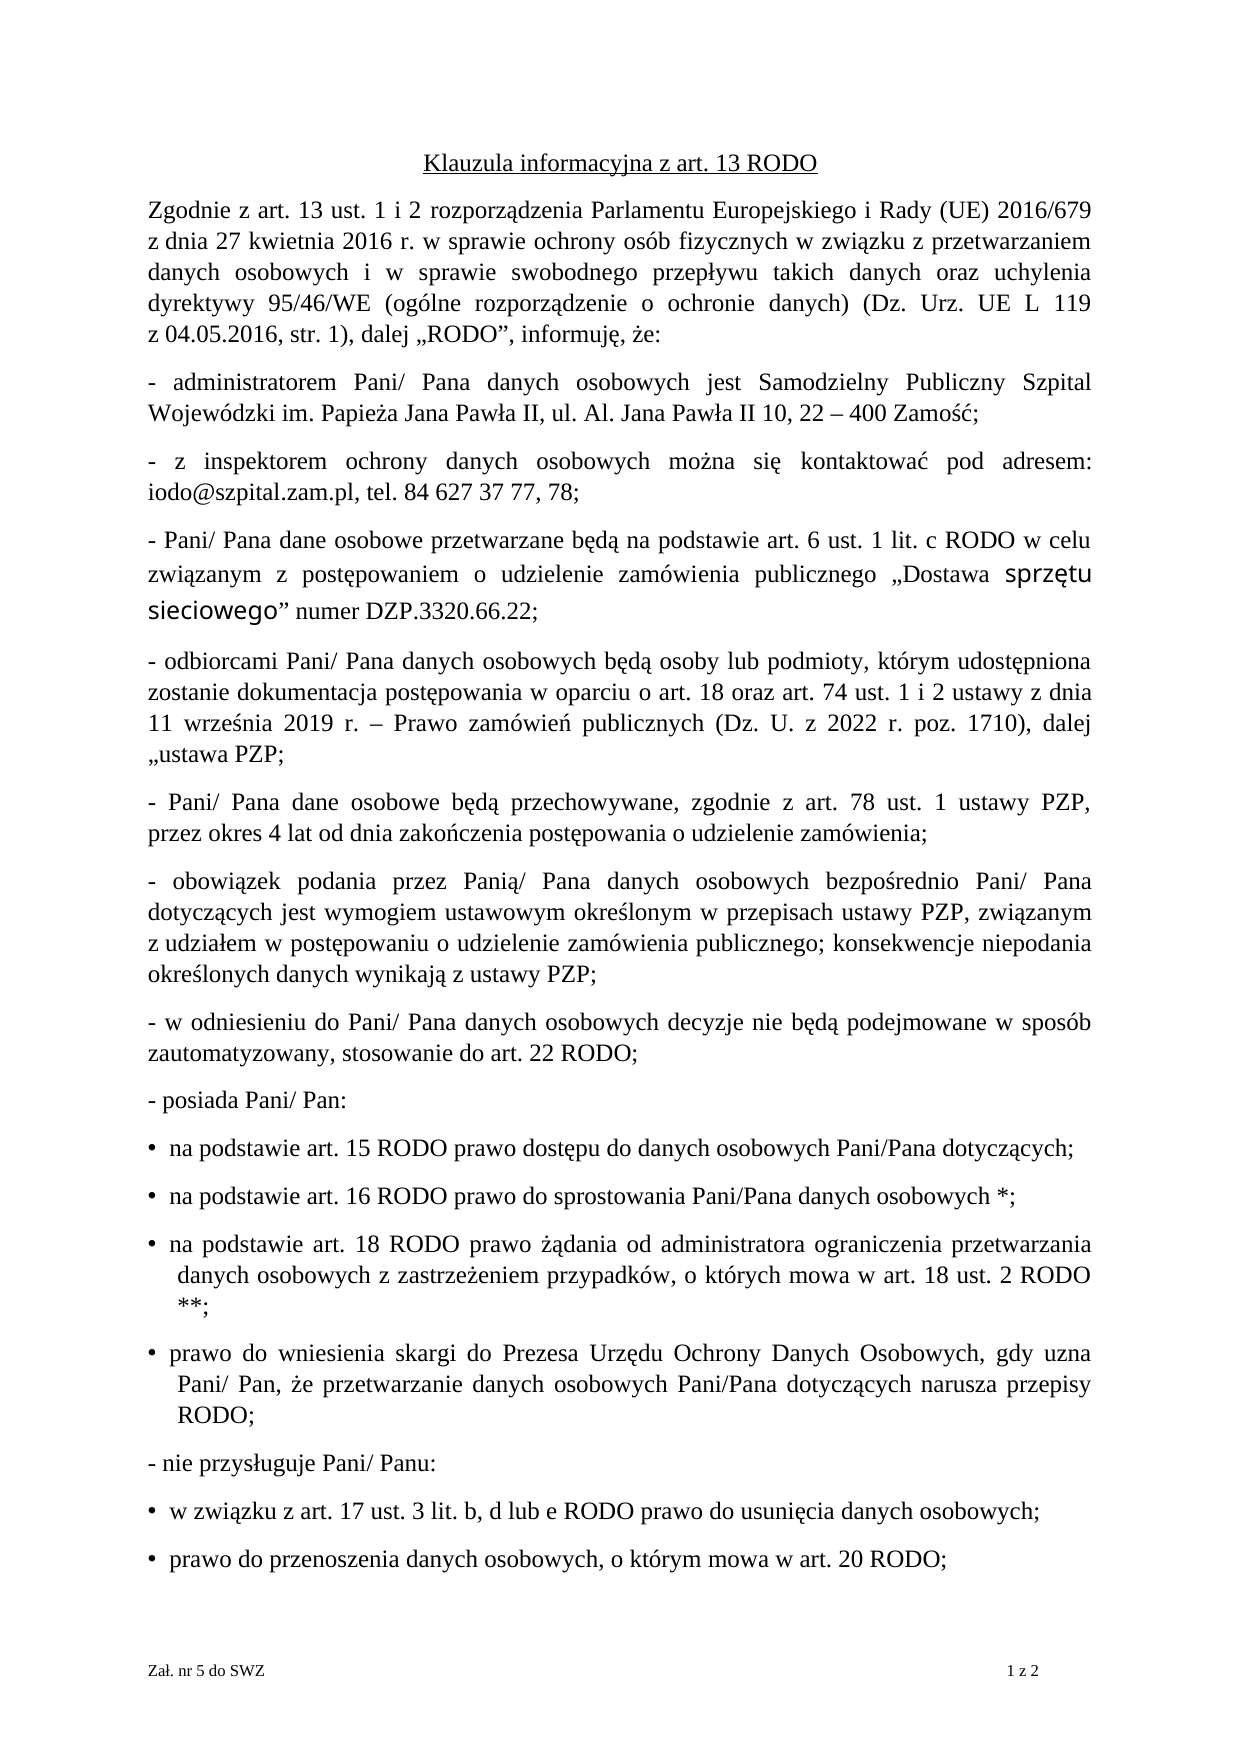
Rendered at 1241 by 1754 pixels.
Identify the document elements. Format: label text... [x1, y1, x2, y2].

text - administratorem Pani/ Pana danych osobowych jest Samodzielny Publiczny Szpital Wojewódzki im. Papieża Jana Pawła II, ul. Al. Jana Pawła II 10, 22 – 400 Zamość; [148, 367, 1093, 427]
list na podstawie art. 18 RODO prawo żądania od administratora ograniczenia przetwarzania danych osobowych z zastrzeżeniem przypadków, o których mowa w art. 18 ust. 2 RODO **; [148, 1229, 1093, 1319]
list na podstawie art. 15 RODO prawo dostępu do danych osobowych Pani/Pana dotyczących; [148, 1133, 1093, 1162]
list na podstawie art. 16 RODO prawo do sprostowania Pani/Pana danych osobowych *; [148, 1181, 1093, 1210]
text Klauzula informacyjna z art. 13 RODO [148, 148, 1093, 176]
text - obowiązek podania przez Panią/ Pana danych osobowych bezpośrednio Pani/ Pana dotyczących jest wymogiem ustawowym określonym w przepisach ustawy PZP, związanym z udziałem w postępowaniu o udzielenie zamówienia publicznego; konsekwencje niepodania określonych danych wynikają z ustawy PZP; [148, 866, 1093, 988]
text - nie przysługuje Pani/ Panu: [148, 1448, 1093, 1477]
list prawo do przenoszenia danych osobowych, o którym mowa w art. 20 RODO; [148, 1544, 1093, 1572]
text - posiada Pani/ Pan: [148, 1086, 1093, 1114]
text - Pani/ Pana dane osobowe będą przechowywane, zgodnie z art. 78 ust. 1 ustawy PZP, przez okres 4 lat od dnia zakończenia postępowania o udzielenie zamówienia; [148, 787, 1093, 847]
list w związku z art. 17 ust. 3 lit. b, d lub e RODO prawo do usunięcia danych osobowych; [148, 1496, 1093, 1525]
text Zgodnie z art. 13 ust. 1 i 2 rozporządzenia Parlamentu Europejskiego i Rady (UE) 2016/679 z dnia 27 kwietnia 2016 r. w sprawie ochrony osób fizycznych w związku z przetwarzaniem danych osobowych i w sprawie swobodnego przepływu takich danych oraz uchylenia dyrektywy 95/46/WE (ogólne rozporządzenie o ochronie danych) (Dz. Urz. UE L 119 z 04.05.2016, str. 1), dalej „RODO”, informuję, że: [148, 195, 1093, 348]
list prawo do wniesienia skargi do Prezesa Urzędu Ochrony Danych Osobowych, gdy uzna Pani/ Pan, że przetwarzanie danych osobowych Pani/Pana dotyczących narusza przepisy RODO; [148, 1338, 1093, 1429]
text - odbiorcami Pani/ Pana danych osobowych będą osoby lub podmioty, którym udostępniona zostanie dokumentacja postępowania w oparciu o art. 18 oraz art. 74 ust. 1 i 2 ustawy z dnia 11 września 2019 r. – Prawo zamówień publicznych (Dz. U. z 2022 r. poz. 1710), dalej „ustawa PZP; [148, 646, 1093, 768]
text - Pani/ Pana dane osobowe przetwarzane będą na podstawie art. 6 ust. 1 lit. c RODO w celu związanym z postępowaniem o udzielenie zamówienia publicznego „Dostawa sprzętu sieciowego” numer DZP.3320.66.22; [148, 525, 1093, 627]
text - z inspektorem ochrony danych osobowych można się kontaktować pod adresem: iodo@szpital.zam.pl, tel. 84 627 37 77, 78; [148, 446, 1093, 506]
text - w odniesieniu do Pani/ Pana danych osobowych decyzje nie będą podejmowane w sposób zautomatyzowany, stosowanie do art. 22 RODO; [148, 1007, 1093, 1067]
